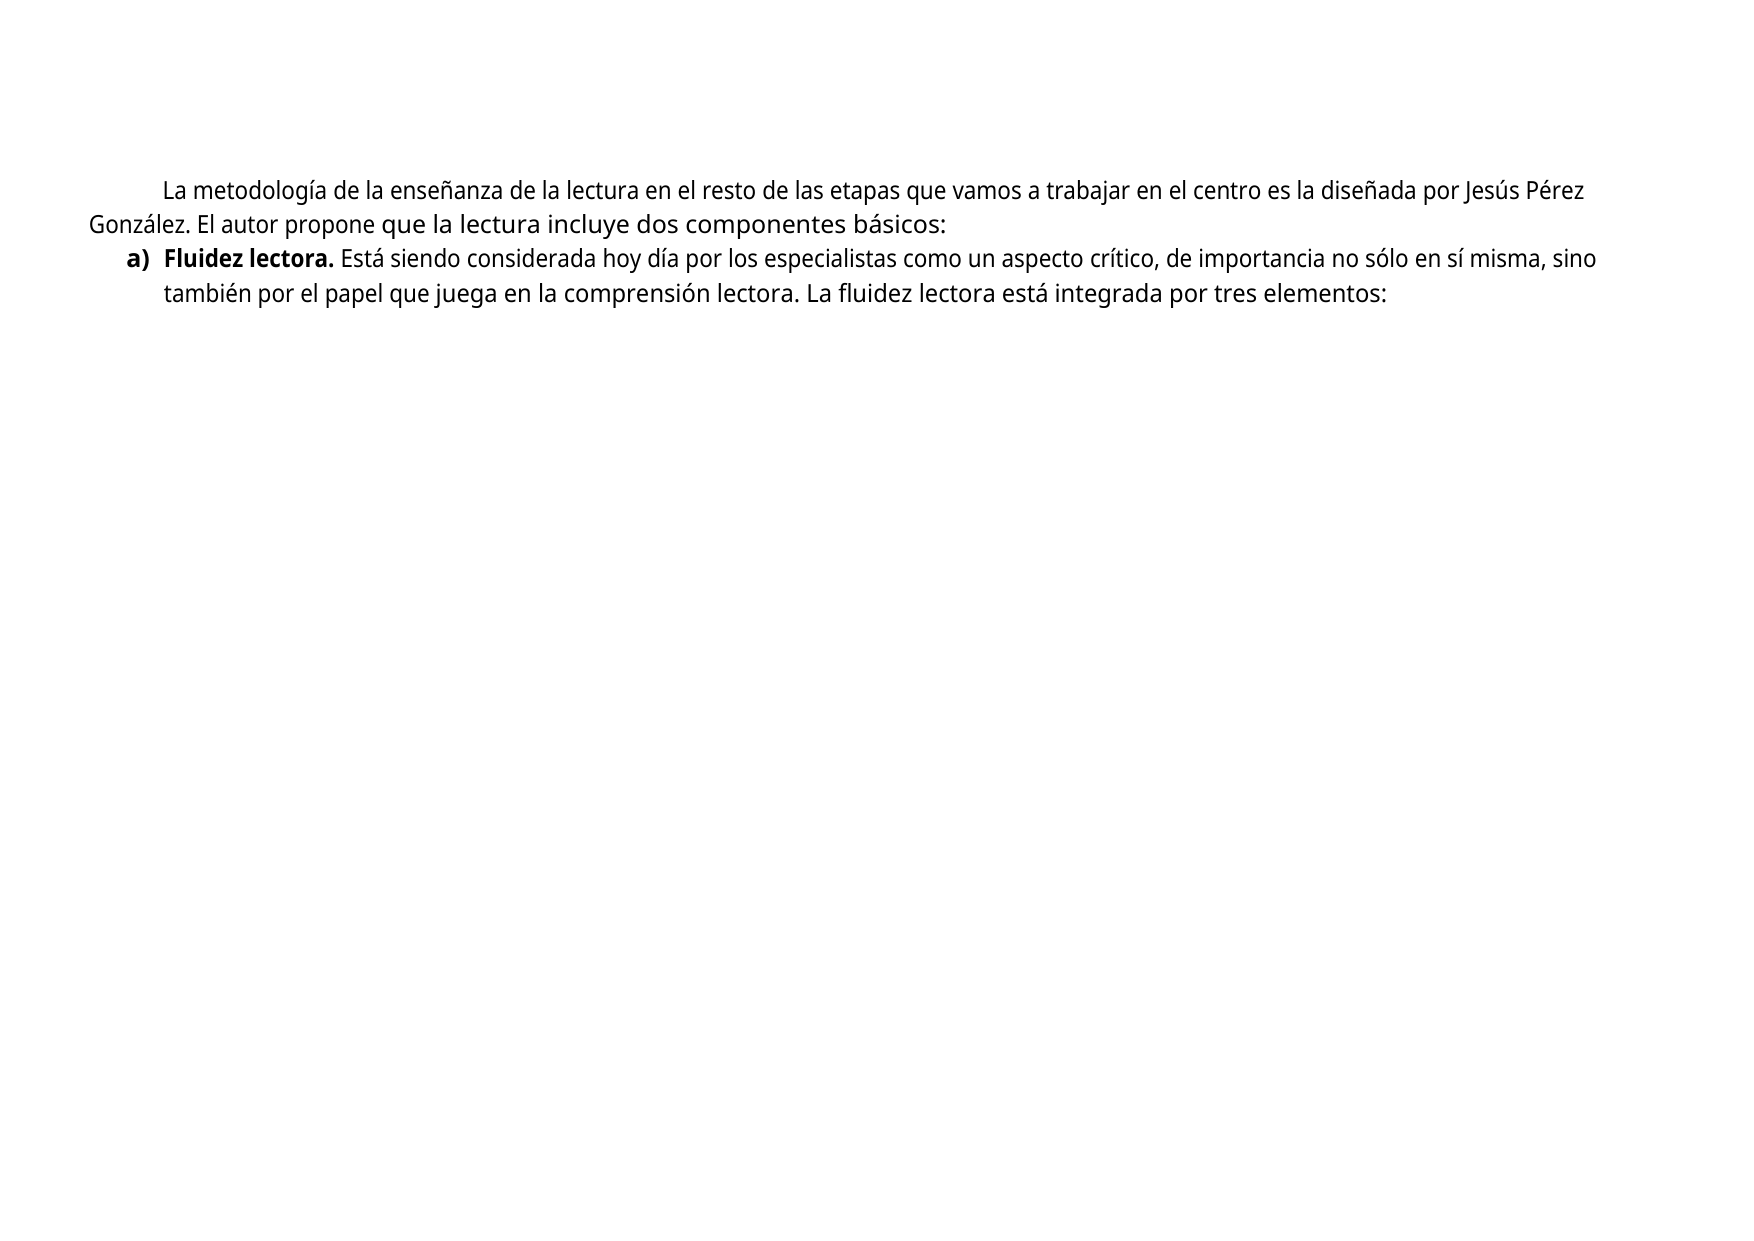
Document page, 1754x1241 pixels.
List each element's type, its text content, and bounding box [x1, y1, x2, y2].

text La metodología de la enseñanza de la lectura en el resto de las etapas que vamos a trabajar en el centro es la diseñada por Jesús Pérez González. El autor propone que la lectura incluye dos componentes básicos: [89, 173, 1671, 241]
list Fluidez lectora. Está siendo considerada hoy día por los especialistas como un aspecto crítico, de importancia no sólo en sí misma, sino también por el papel que juega en la comprensión lectora. La fluidez lectora está integrada por tres elementos: [126, 241, 1663, 310]
